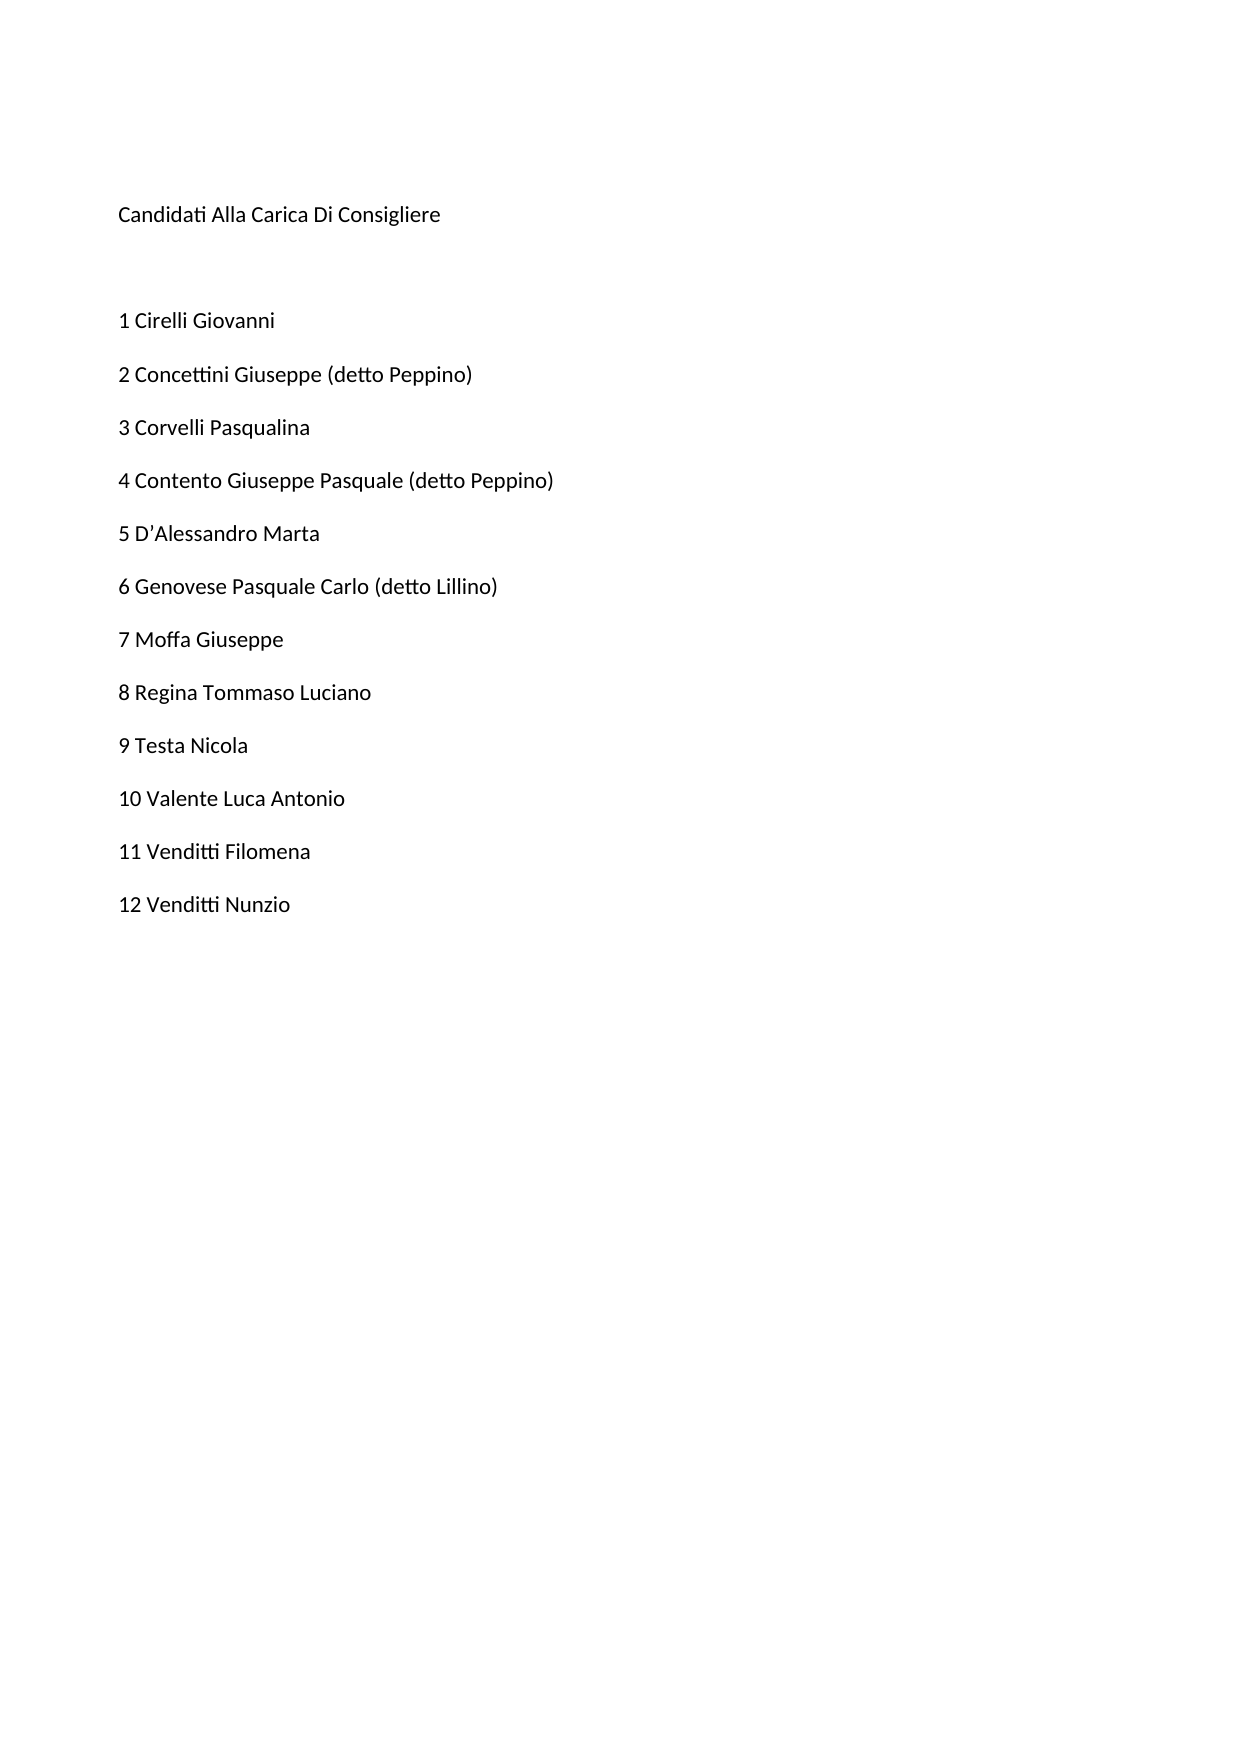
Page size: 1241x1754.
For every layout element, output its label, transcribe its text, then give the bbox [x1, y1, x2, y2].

text 4 Contento Giuseppe Pasquale (detto Peppino) [118, 466, 1122, 494]
text 12 Venditti Nunzio [118, 890, 1122, 918]
text Candidati Alla Carica Di Consigliere [118, 201, 1122, 229]
text 7 Moffa Giuseppe [118, 625, 1122, 653]
text 3 Corvelli Pasqualina [118, 413, 1122, 441]
text 6 Genovese Pasquale Carlo (detto Lillino) [118, 572, 1122, 600]
text 8 Regina Tommaso Luciano [118, 678, 1122, 706]
text 1 Cirelli Giovanni [118, 307, 1122, 335]
text 2 Concettini Giuseppe (detto Peppino) [118, 360, 1122, 388]
text 5 D’Alessandro Marta [118, 519, 1122, 547]
text 10 Valente Luca Antonio [118, 784, 1122, 812]
text 9 Testa Nicola [118, 731, 1122, 759]
text 11 Venditti Filomena [118, 837, 1122, 865]
